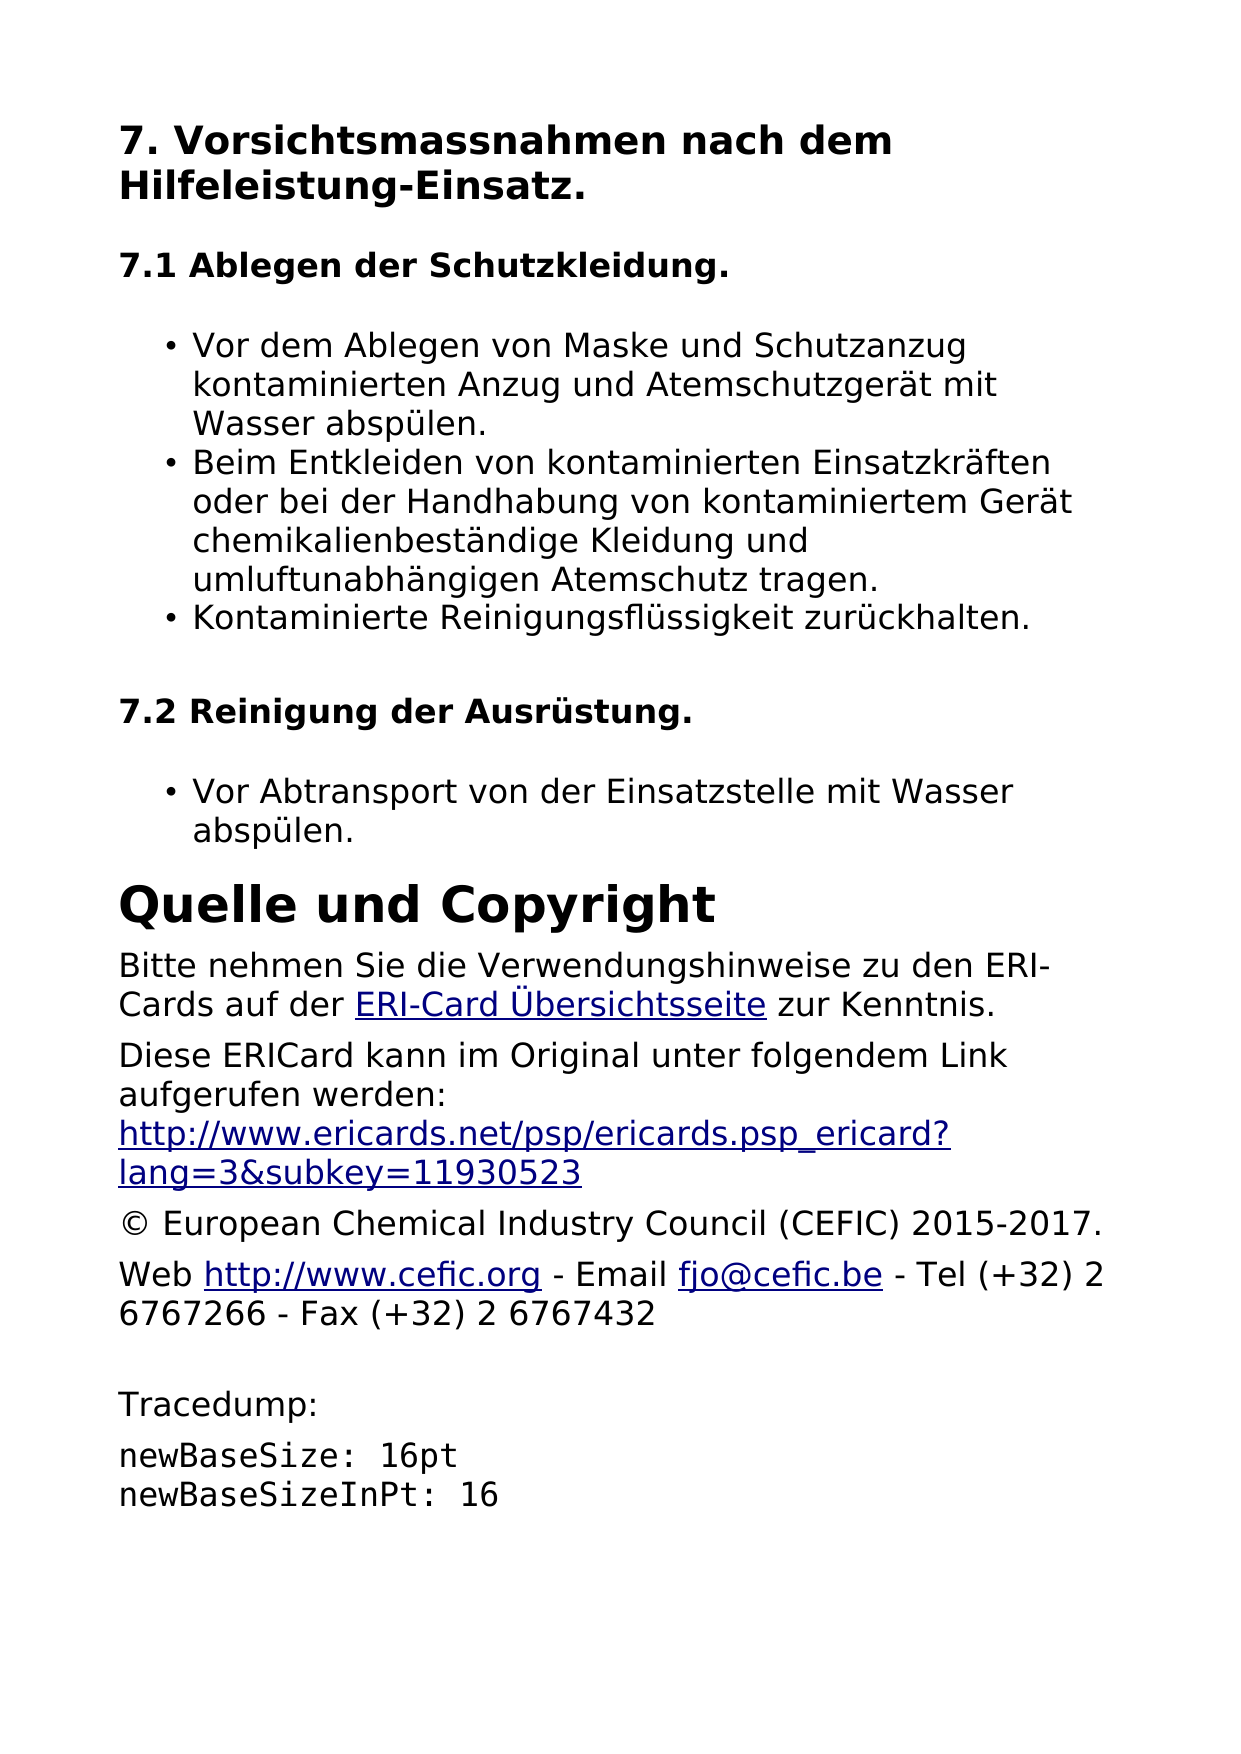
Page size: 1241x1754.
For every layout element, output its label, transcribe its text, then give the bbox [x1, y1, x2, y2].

list Kontaminierte Reinigungsflüssigkeit zurückhalten. [177, 599, 1122, 638]
subtitle 7. Vorsichtsmassnahmen nach dem Hilfeleistung-Einsatz. [118, 118, 1122, 208]
text newBaseSize: 16pt newBaseSizeInPt: 16 [118, 1436, 1122, 1514]
list Vor Abtransport von der Einsatzstelle mit Wasser abspülen. [177, 773, 1122, 851]
list Beim Entkleiden von kontaminierten Einsatzkräften oder bei der Handhabung von kontaminiertem Gerät chemikalienbeständige Kleidung und umluftunabhängigen Atemschutz tragen. [177, 443, 1122, 599]
subtitle Quelle und Copyright [118, 876, 1122, 934]
list Vor dem Ablegen von Maske und Schutzanzug kontaminierten Anzug und Atemschutzgerät mit Wasser abspülen. [177, 327, 1122, 443]
text Web http://www.cefic.org - Email fjo@cefic.be - Tel (+32) 2 6767266 - Fax (+32) 2 6767432 [118, 1256, 1122, 1334]
text Tracedump: [118, 1346, 1122, 1424]
text Bitte nehmen Sie die Verwendungshinweise zu den ERI-Cards auf der ERI-Card Übersichtsseite zur Kenntnis. [118, 946, 1122, 1024]
subtitle 7.1 Ablegen der Schutzkleidung. [118, 246, 1122, 285]
text © European Chemical Industry Council (CEFIC) 2015-2017. [118, 1204, 1122, 1243]
subtitle 7.2 Reinigung der Ausrüstung. [118, 692, 1122, 731]
text Diese ERICard kann im Original unter folgendem Link aufgerufen werden: http://www.ericards.net/psp/ericards.psp_ericard?lang=3&subkey=11930523 [118, 1037, 1122, 1192]
